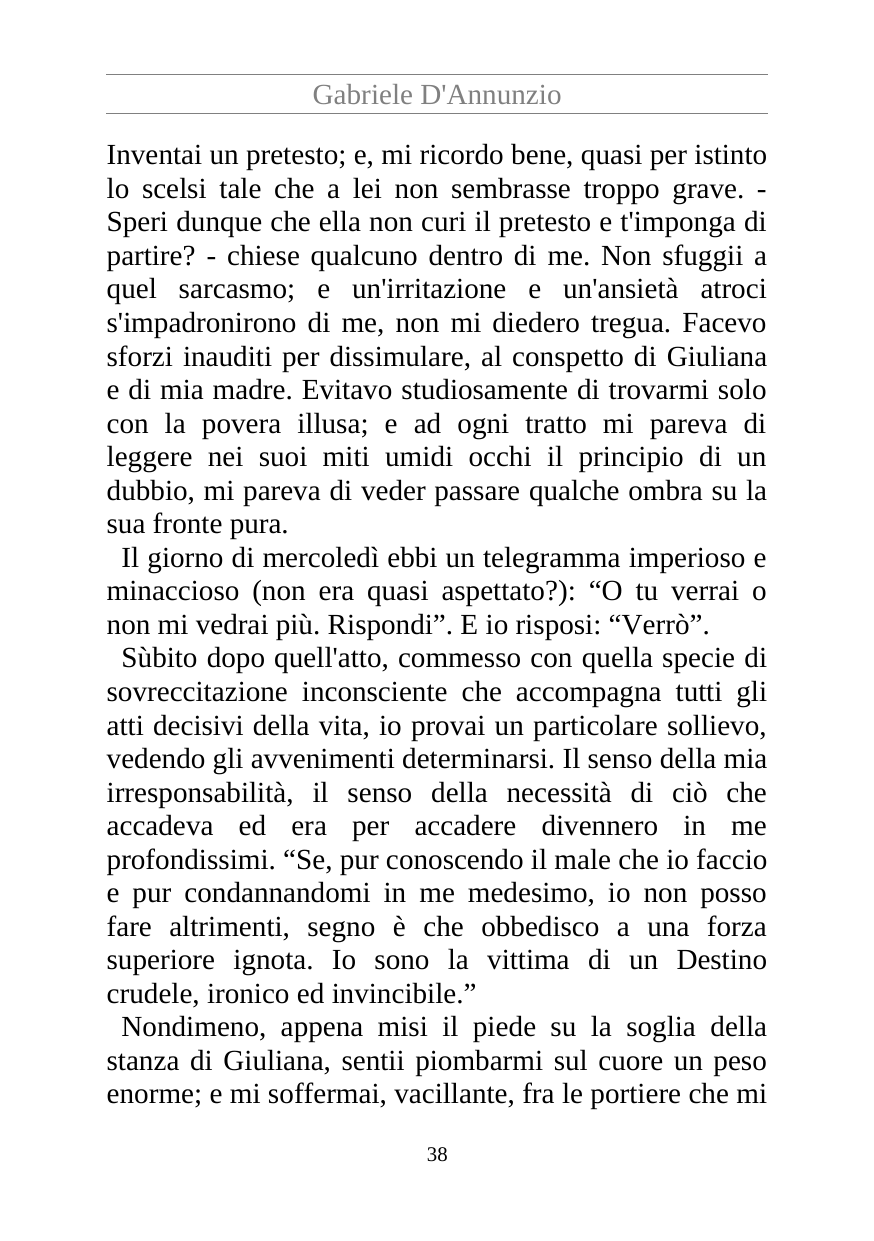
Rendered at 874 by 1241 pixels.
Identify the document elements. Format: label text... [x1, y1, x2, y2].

text Il giorno di mercoledì ebbi un telegramma imperioso e minaccioso (non era quasi aspettato?): “O tu verrai o non mi vedrai più. Rispondi”. E io risposi: “Verrò”. [106, 540, 768, 641]
text Nondimeno, appena misi il piede su la soglia della stanza di Giuliana, sentii piombarmi sul cuore un peso enorme; e mi soffermai, vacillante, fra le portiere che mi [106, 1009, 768, 1110]
text Sùbito dopo quell'atto, commesso con quella specie di sovreccitazione inconsciente che accompagna tutti gli atti decisivi della vita, io provai un particolare sollievo, vedendo gli avvenimenti determinarsi. Il senso della mia irresponsabilità, il senso della necessità di ciò che accadeva ed era per accadere divennero in me profondissimi. “Se, pur conoscendo il male che io faccio e pur condannandomi in me medesimo, io non posso fare altrimenti, segno è che obbedisco a una forza superiore ignota. Io sono la vittima di un Destino crudele, ironico ed invincibile.” [106, 641, 768, 1009]
text Inventai un pretesto; e, mi ricordo bene, quasi per istinto lo scelsi tale che a lei non sembrasse troppo grave. - Speri dunque che ella non curi il pretesto e t'imponga di partire? - chiese qualcuno dentro di me. Non sfuggii a quel sarcasmo; e un'irritazione e un'ansietà atroci s'impadronirono di me, non mi diedero tregua. Facevo sforzi inauditi per dissimulare, al conspetto di Giuliana e di mia madre. Evitavo studiosamente di trovarmi solo con la povera illusa; e ad ogni tratto mi pareva di leggere nei suoi miti umidi occhi il principio di un dubbio, mi pareva di veder passare qualche ombra su la sua fronte pura. [106, 137, 768, 540]
